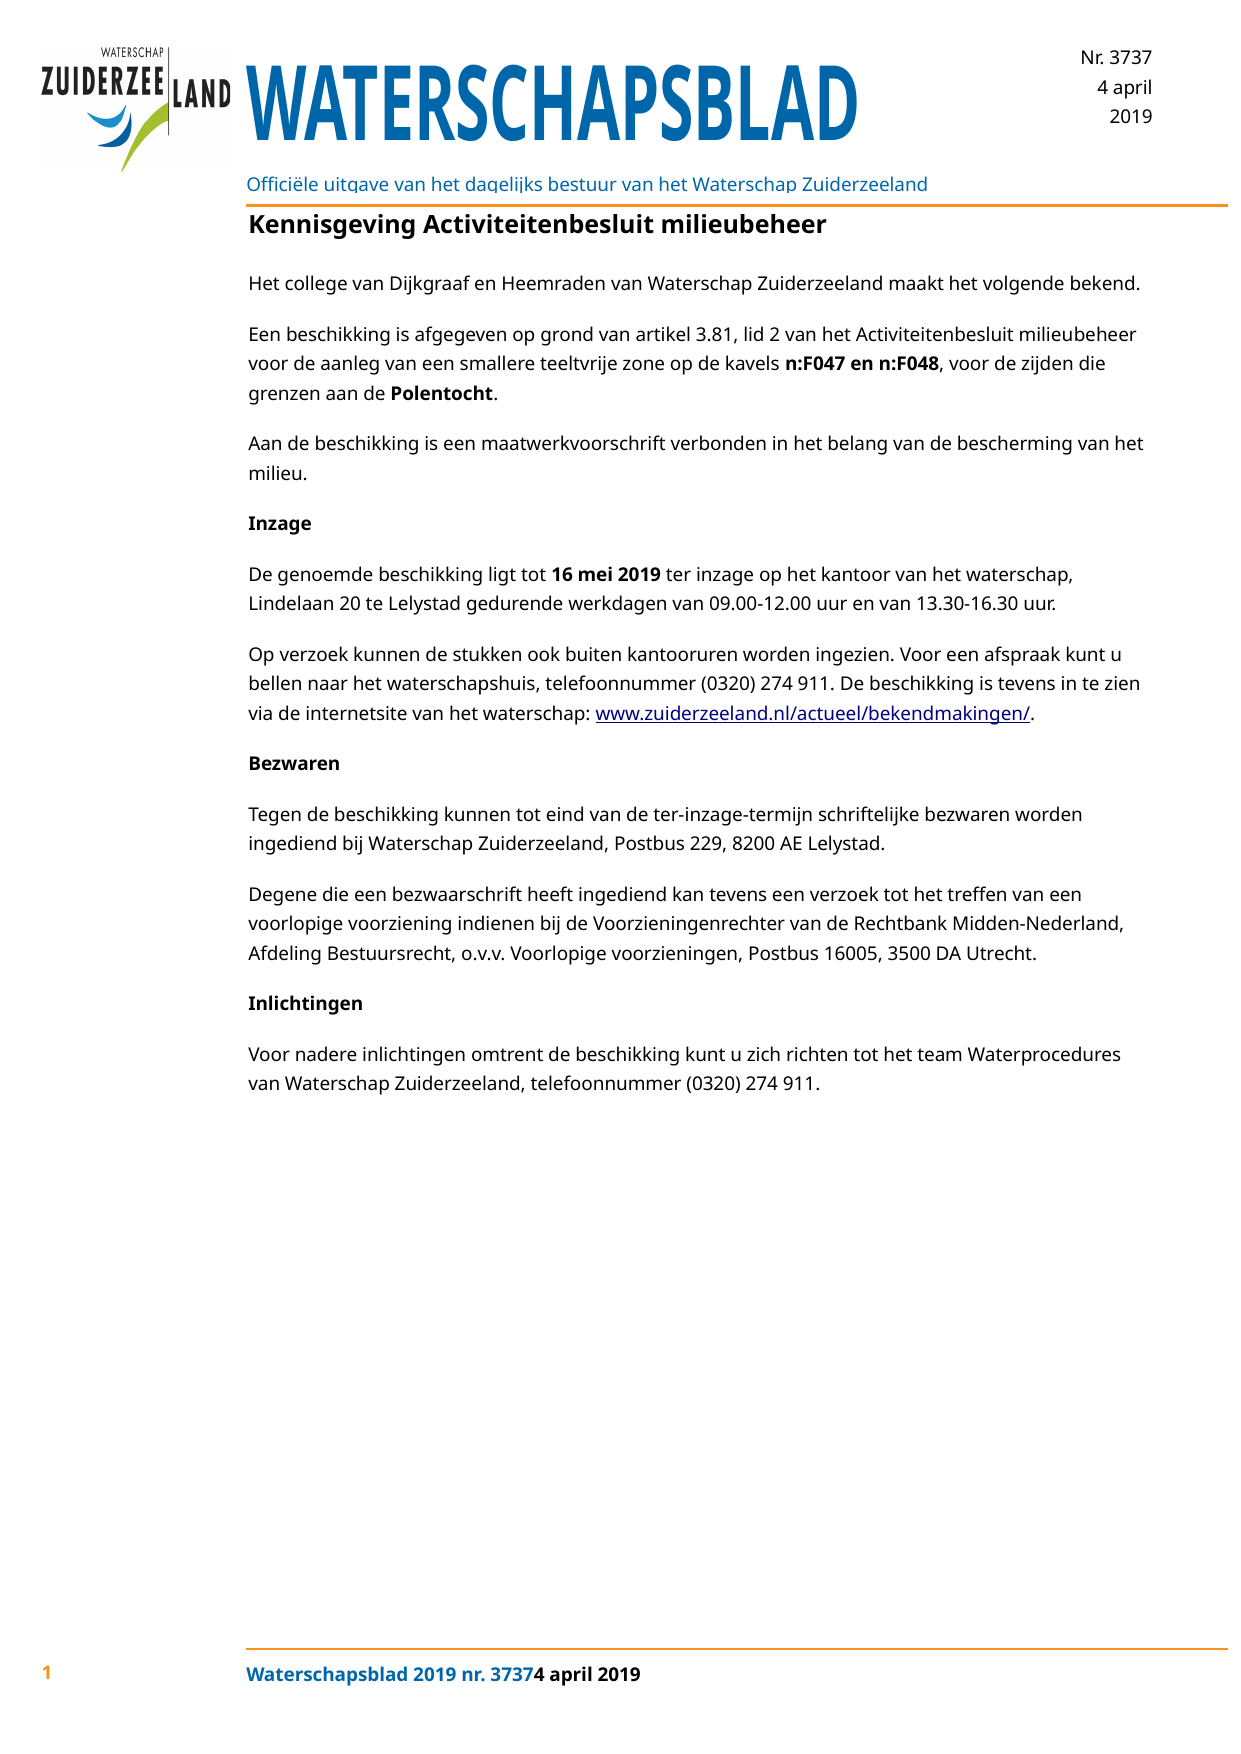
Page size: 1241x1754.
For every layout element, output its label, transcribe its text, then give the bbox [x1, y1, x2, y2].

text Degene die een bezwaarschrift heeft ingediend kan tevens een verzoek tot het treffen van een voorlopige voorziening indienen bij de Voorzieningenrechter van de Rechtbank Midden-Nederland, Afdeling Bestuursrecht, o.v.v. Voorlopige voorzieningen, Postbus 16005, 3500 DA Utrecht. [248, 881, 1152, 966]
text Het college van Dijkgraaf en Heemraden van Waterschap Zuiderzeeland maakt het volgende bekend. [248, 270, 1152, 296]
text Inzage [248, 510, 1152, 536]
text Op verzoek kunnen de stukken ook buiten kantooruren worden ingezien. Voor een afspraak kunt u bellen naar het water­schapshuis, telefoonnummer (0320) 274 911. De beschikking is tevens in te zien via de internetsite van het waterschap: www.zuiderzeeland.nl/actueel/bekendmakingen/. [248, 641, 1152, 726]
text Bezwaren [248, 750, 1152, 776]
picture [41, 47, 231, 172]
text De genoemde beschikking ligt tot 16 mei 2019 ter inzage op het kantoor van het waterschap, Lindelaan 20 te Lelystad gedurende werkdagen van 09.00-12.00 uur en van 13.30-16.30 uur. [248, 561, 1152, 616]
text Aan de beschikking is een maatwerkvoorschrift verbonden in het belang van de bescherming van het milieu. [248, 430, 1152, 486]
text Kennisgeving Activiteitenbesluit milieubeheer [248, 207, 1152, 241]
text Voor nadere inlichtingen omtrent de beschikking kunt u zich richten tot het team Waterprocedures van Waterschap Zuiderzeeland, telefoonnummer (0320) 274 911. [248, 1041, 1152, 1096]
text Tegen de beschikking kunnen tot eind van de ter-inzage-termijn schriftelijke bezwaren worden ingediend bij Waterschap Zuiderzeeland, Postbus 229, 8200 AE Lelystad. [248, 801, 1152, 856]
text Een beschikking is afgegeven op grond van artikel 3.81, lid 2 van het Activiteitenbesluit milieu­beheer voor de aanleg van een smallere teeltvrije zone op de kavels n:F047 en n:F048, voor de zijden die grenzen aan de Polentocht. [248, 321, 1152, 406]
text Inlichtingen [248, 990, 1152, 1016]
